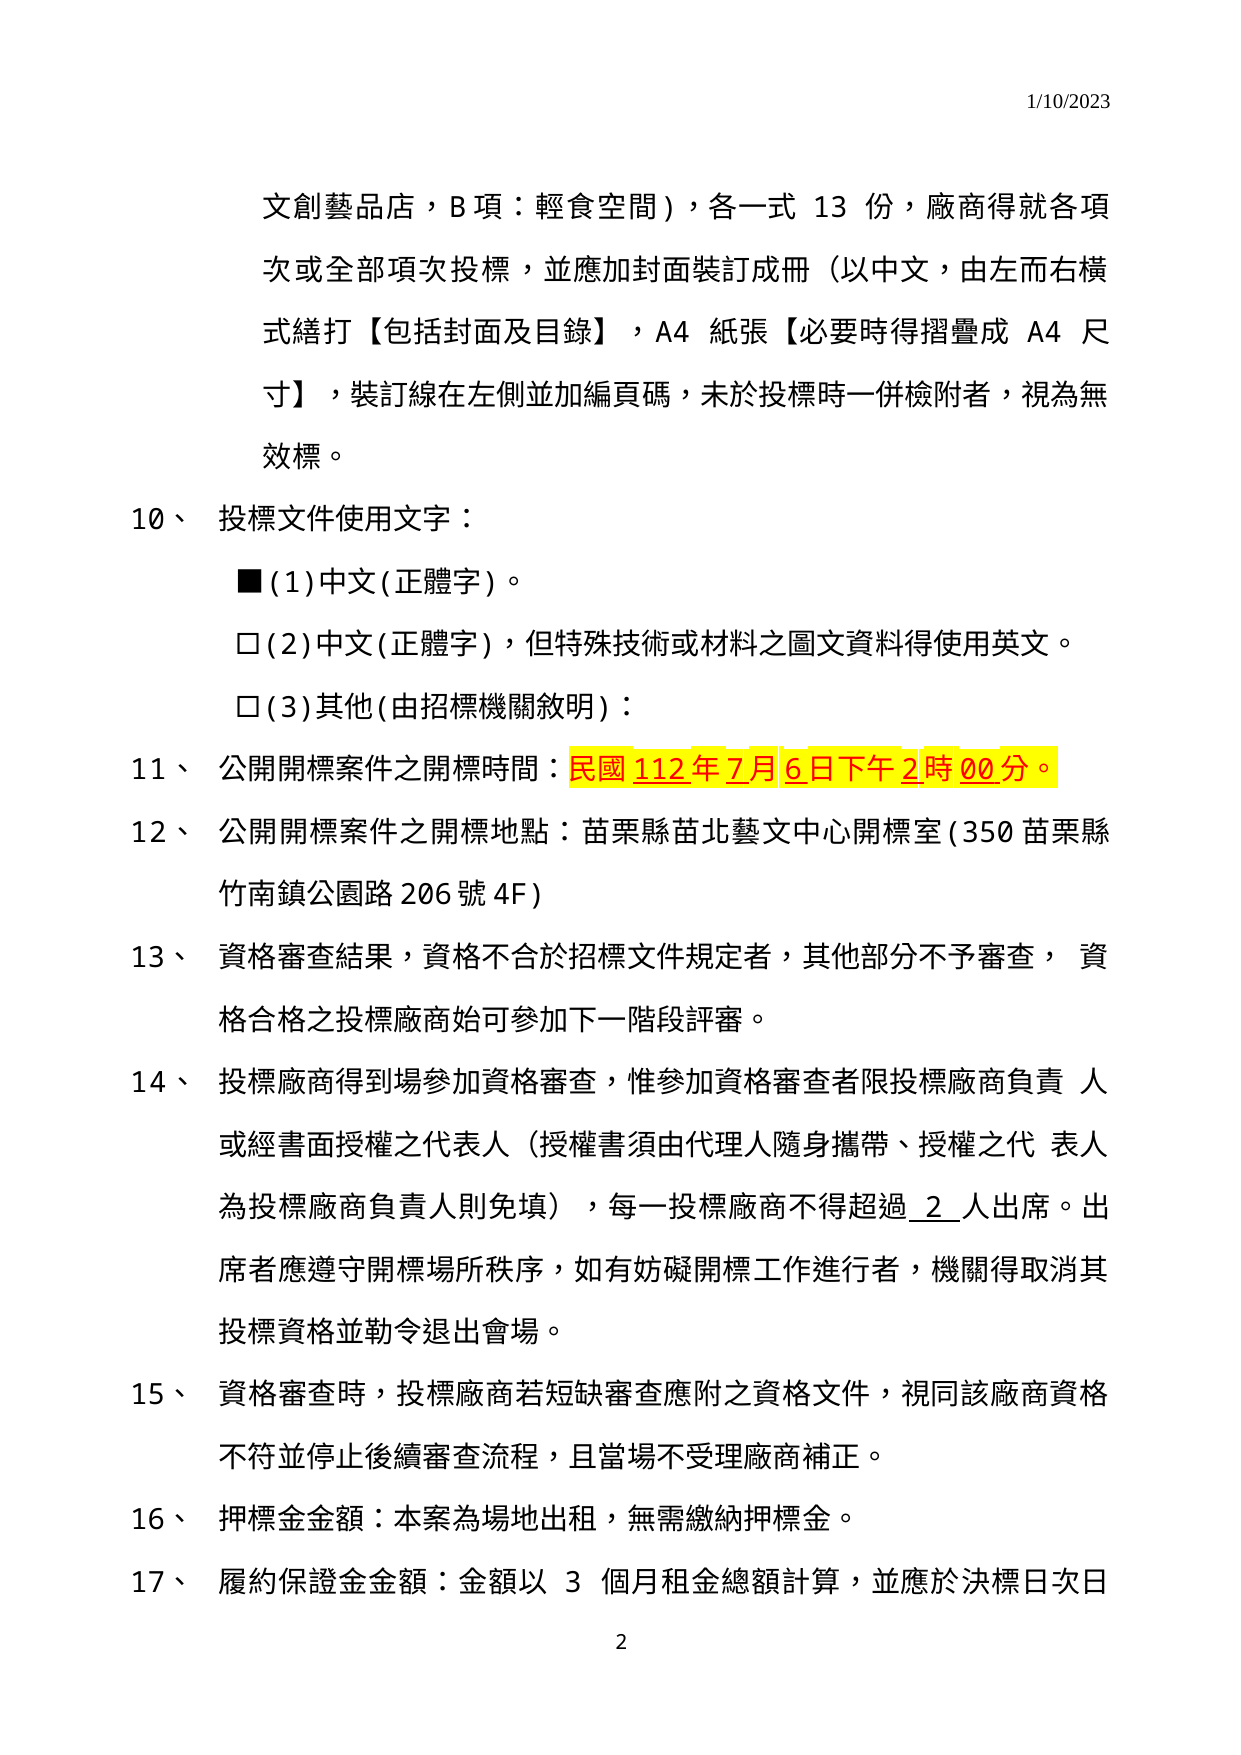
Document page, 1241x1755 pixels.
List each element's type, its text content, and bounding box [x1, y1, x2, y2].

list 公開開標案件之開標時間：民國112年7月6日下午2時00分。 [130, 726, 1110, 788]
text 文創藝品店，B項：輕食空間)，各一式 13 份，廠商得就各項次或全部項次投標，並應加封面裝訂成冊（以中文，由左而右橫式繕打【包括封面及目錄】，A4 紙張【必要時得摺疊成 A4 尺寸】，裝訂線在左側並加編頁碼，未於投標時一併檢附者，視為無效標。 [130, 163, 1110, 476]
list 資格審查時，投標廠商若短缺審查應附之資格文件，視同該廠商資格不符並停止後續審查流程，且當場不受理廠商補正。 [130, 1351, 1110, 1476]
list 資格審查結果，資格不合於招標文件規定者，其他部分不予審查， 資格合格之投標廠商始可參加下一階段評審。 [130, 913, 1110, 1038]
text (3)其他(由招標機關敘明)： [130, 663, 1110, 726]
list 押標金金額：本案為場地出租，無需繳納押標金。 [130, 1476, 1110, 1538]
text (2)中文(正體字)，但特殊技術或材料之圖文資料得使用英文。 [130, 601, 1110, 663]
text ■(1)中文(正體字)。 [130, 538, 1110, 601]
list 投標廠商得到場參加資格審查，惟參加資格審查者限投標廠商負責 人或經書面授權之代表人（授權書須由代理人隨身攜帶、授權之代 表人為投標廠商負責人則免填），每一投標廠商不得超過 2 人出席。出席者應遵守開標場所秩序，如有妨礙開標工作進行者，機關得取消其投標資格並勒令退出會場。 [130, 1038, 1110, 1351]
list 投標文件使用文字： [130, 476, 1110, 538]
list 履約保證金金額：金額以 3 個月租金總額計算，並應於決標日次日 [130, 1538, 1110, 1601]
list 公開開標案件之開標地點：苗栗縣苗北藝文中心開標室(350苗栗縣竹南鎮公園路206號4F) [130, 788, 1110, 913]
